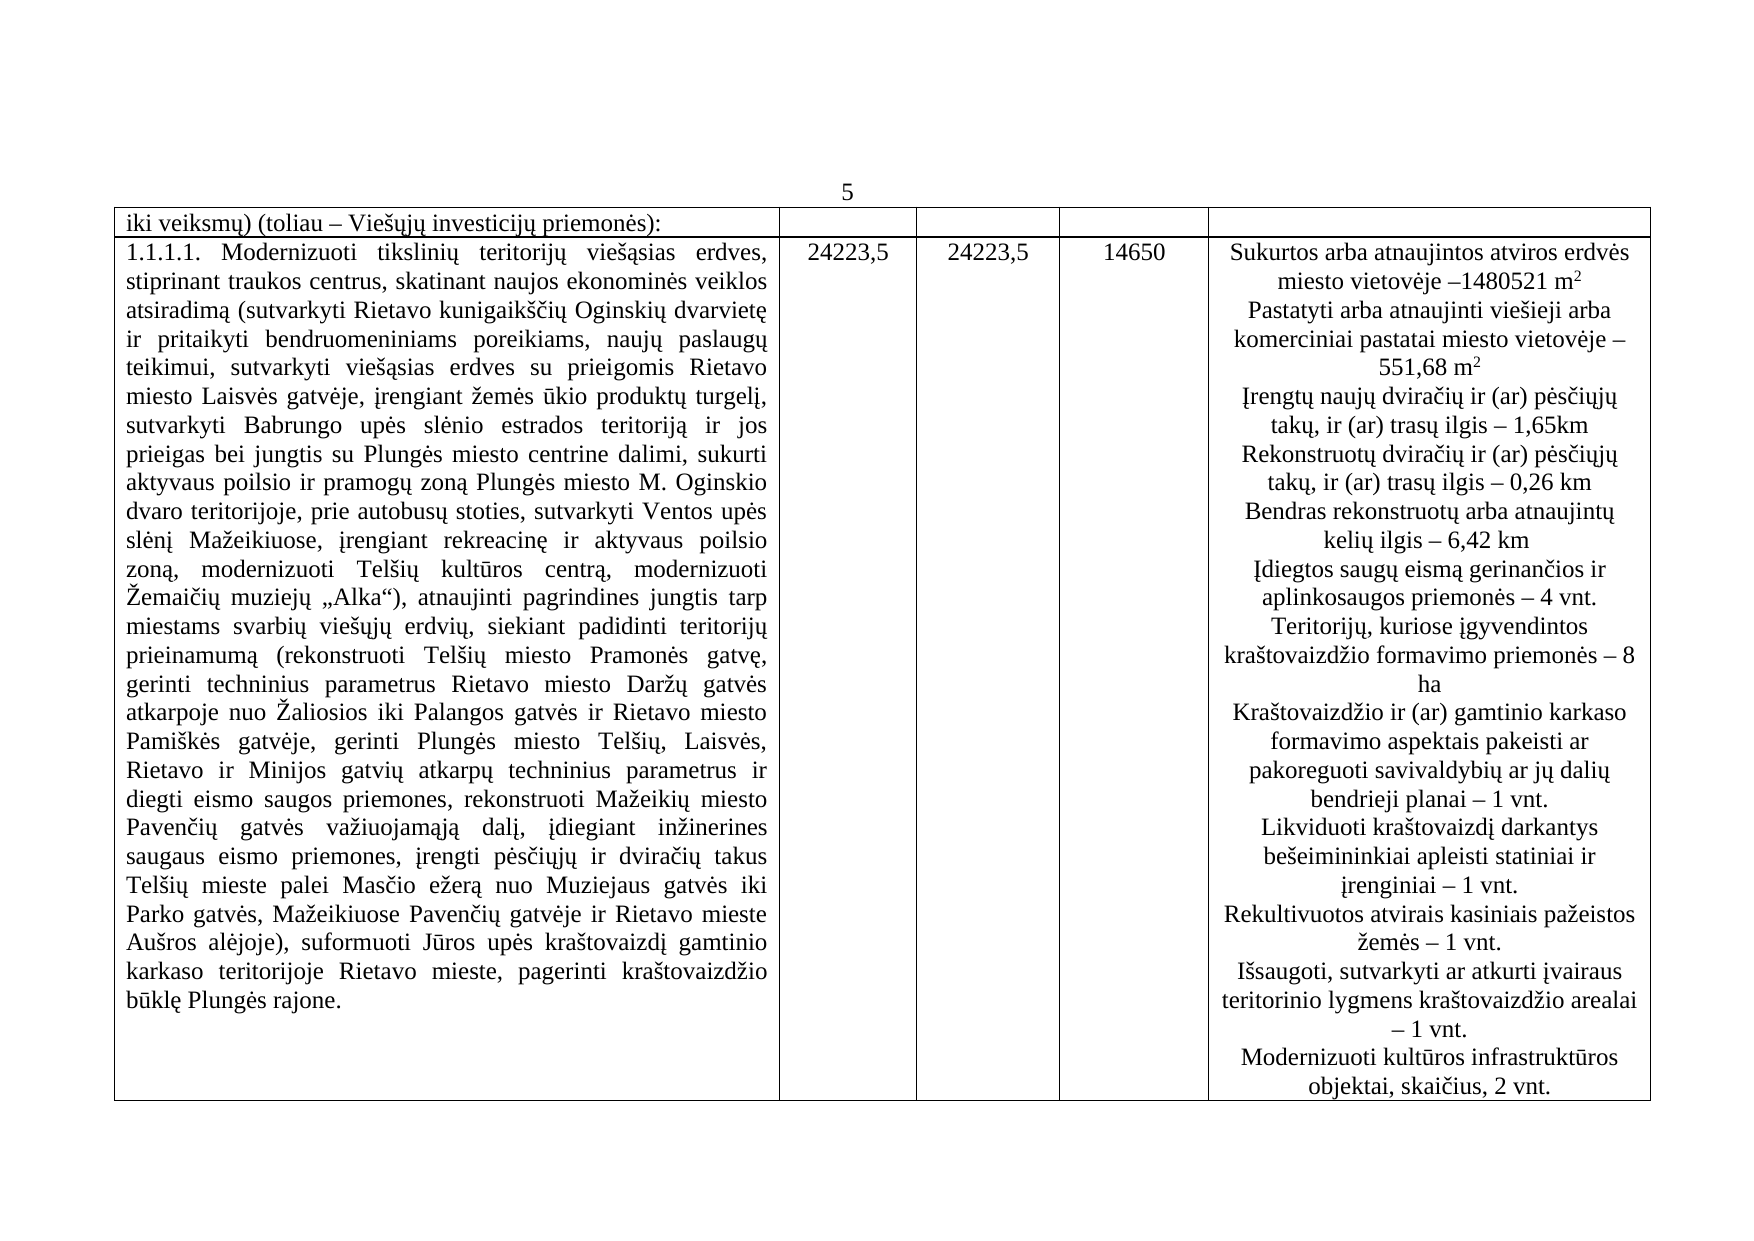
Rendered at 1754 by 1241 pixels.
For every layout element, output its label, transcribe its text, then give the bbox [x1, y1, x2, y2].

table_cell 1.1.1.1. Modernizuoti tikslinių teritorijų viešąsias erdves, stiprinant traukos centrus, skatinant naujos ekonominės veiklos atsiradimą (sutvarkyti Rietavo kunigaikščių Oginskių dvarvietę ir pritaikyti bendruomeniniams poreikiams, naujų paslaugų teikimui, sutvarkyti viešąsias erdves su prieigomis Rietavo miesto Laisvės gatvėje, įrengiant žemės ūkio produktų turgelį, sutvarkyti Babrungo upės slėnio estrados teritoriją ir jos prieigas bei jungtis su Plungės miesto centrine dalimi, sukurti aktyvaus poilsio ir pramogų zoną Plungės miesto M. Oginskio dvaro teritorijoje, prie autobusų stoties, sutvarkyti Ventos upės slėnį Mažeikiuose, įrengiant rekreacinę ir aktyvaus poilsio zoną, modernizuoti Telšių kultūros centrą, modernizuoti Žemaičių muziejų „Alka“), atnaujinti pagrindines jungtis tarp miestams svarbių viešųjų erdvių, siekiant padidinti teritorijų prieinamumą (rekonstruoti Telšių miesto Pramonės gatvę, gerinti techninius parametrus Rietavo miesto Daržų gatvės atkarpoje nuo Žaliosios iki Palangos gatvės ir Rietavo miesto Pamiškės gatvėje, gerinti Plungės miesto Telšių, Laisvės, Rietavo ir Minijos gatvių atkarpų techninius parametrus ir diegti eismo saugos priemones, rekonstruoti Mažeikių miesto Pavenčių gatvės važiuojamąją dalį, įdiegiant inžinerines saugaus eismo priemones, įrengti pėsčiųjų ir dviračių takus Telšių mieste palei Masčio ežerą nuo Muziejaus gatvės iki Parko gatvės, Mažeikiuose Pavenčių gatvėje ir Rietavo mieste Aušros alėjoje), suformuoti Jūros upės kraštovaizdį gamtinio karkaso teritorijoje Rietavo mieste, pagerinti kraštovaizdžio būklę Plungės rajone. [115, 238, 779, 1100]
table_cell [1060, 208, 1208, 236]
table_cell 24223,5 [917, 238, 1059, 1100]
table_cell Sukurtos arba atnaujintos atviros erdvės miesto vietovėje –1480521 m2 Pastatyti arba atnaujinti viešieji arba komerciniai pastatai miesto vietovėje – 551,68 m2 Įrengtų naujų dviračių ir (ar) pėsčiųjų takų, ir (ar) trasų ilgis – 1,65km Rekonstruotų dviračių ir (ar) pėsčiųjų takų, ir (ar) trasų ilgis – 0,26 km Bendras rekonstruotų arba atnaujintų kelių ilgis – 6,42 km Įdiegtos saugų eismą gerinančios ir aplinkosaugos priemonės – 4 vnt. Teritorijų, kuriose įgyvendintos kraštovaizdžio formavimo priemonės – 8 ha Kraštovaizdžio ir (ar) gamtinio karkaso formavimo aspektais pakeisti ar pakoreguoti savivaldybių ar jų dalių bendrieji planai – 1 vnt. Likviduoti kraštovaizdį darkantys bešeimininkiai apleisti statiniai ir įrenginiai – 1 vnt. Rekultivuotos atvirais kasiniais pažeistos žemės – 1 vnt. Išsaugoti, sutvarkyti ar atkurti įvairaus teritorinio lygmens kraštovaizdžio arealai – 1 vnt. Modernizuoti kultūros infrastruktūros objektai, skaičius, 2 vnt. [1209, 238, 1650, 1100]
table_cell [780, 208, 916, 236]
table_cell [917, 208, 1059, 236]
table_cell 14650 [1060, 238, 1208, 1100]
table_cell iki veiksmų) (toliau – Viešųjų investicijų priemonės): [115, 208, 779, 236]
table_cell [1209, 208, 1650, 236]
table_cell 24223,5 [780, 238, 916, 1100]
